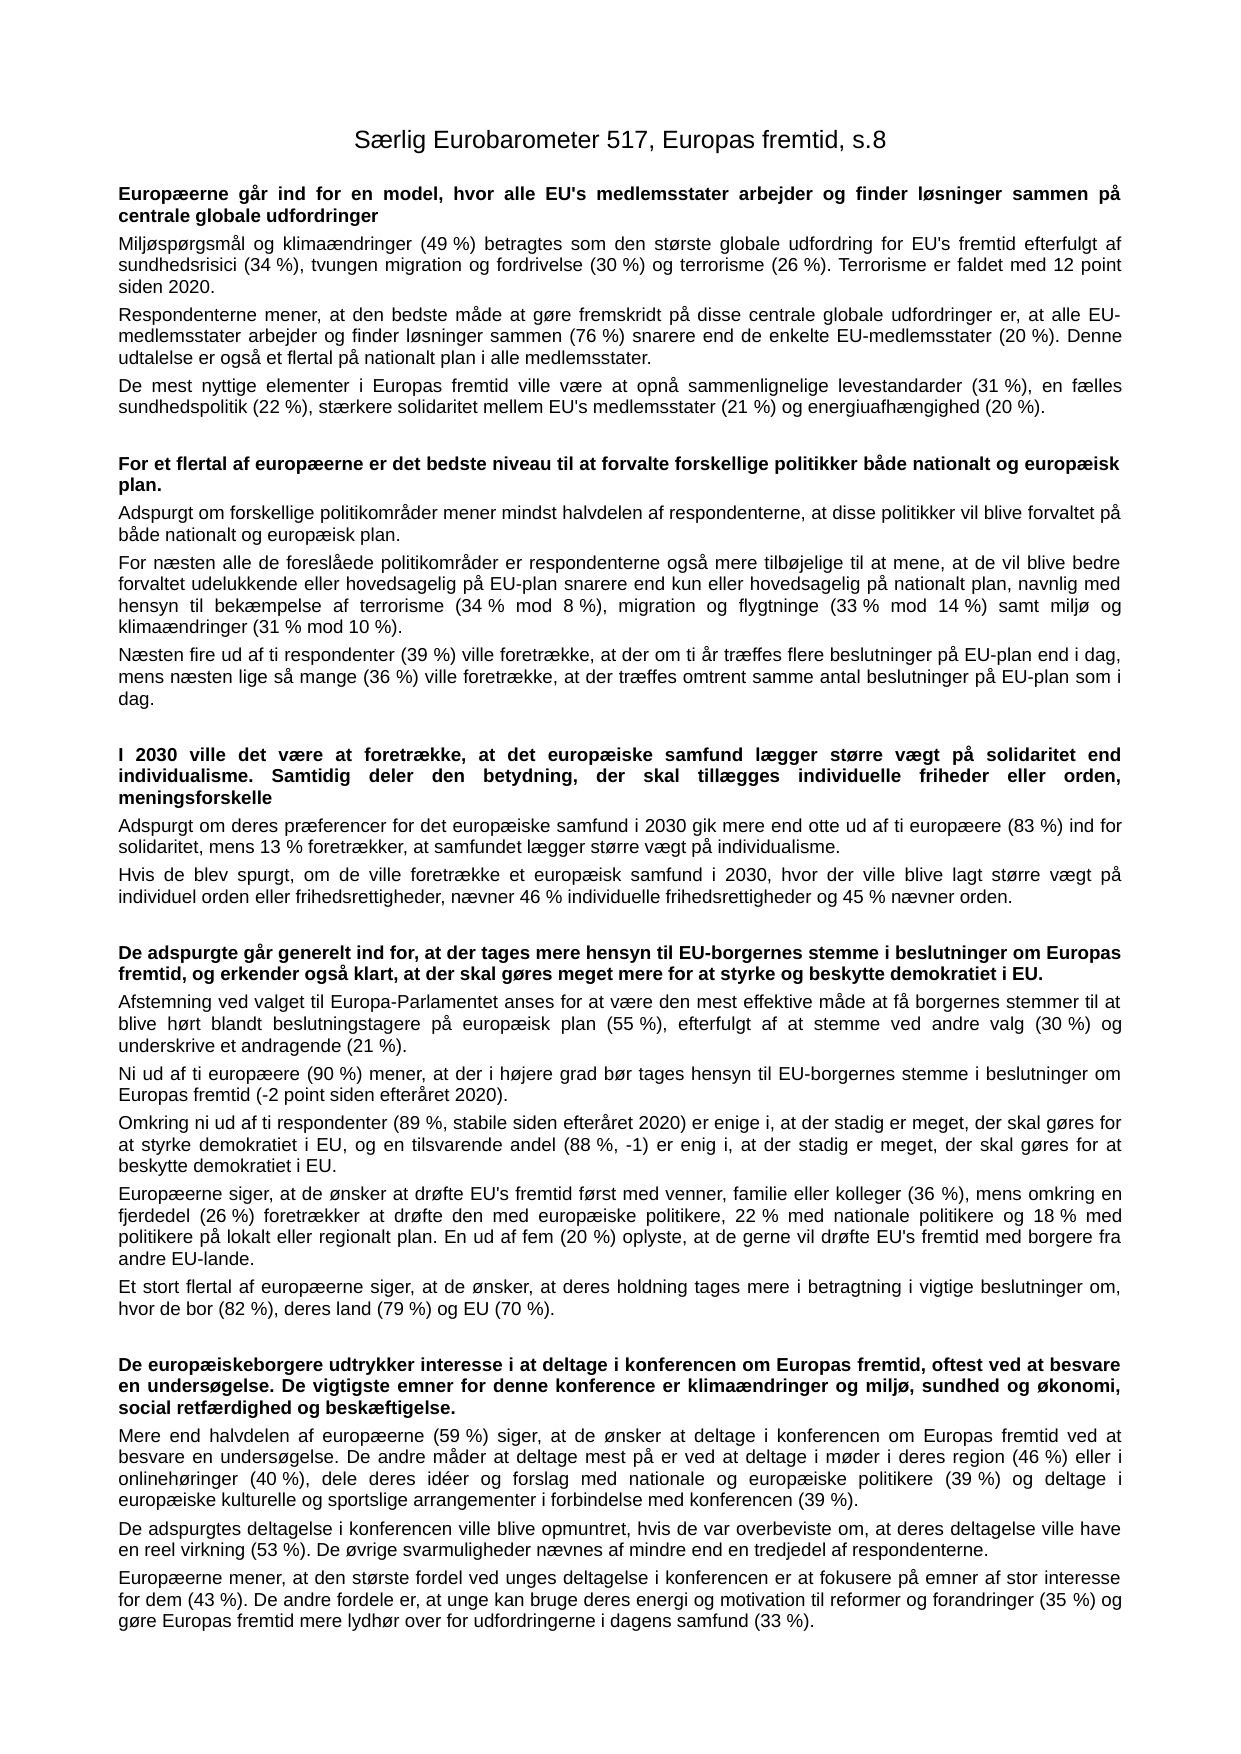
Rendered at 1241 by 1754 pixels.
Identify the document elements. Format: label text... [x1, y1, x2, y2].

text Et stort flertal af europæerne siger, at de ønsker, at deres holdning tages mere i betragtning i vigtige beslutninger om, hvor de bor (82 %), deres land (79 %) og EU (70 %). [118, 1276, 1122, 1319]
text Mere end halvdelen af europæerne (59 %) siger, at de ønsker at deltage i konferencen om Europas fremtid ved at besvare en undersøgelse. De andre måder at deltage mest på er ved at deltage i møder i deres region (46 %) eller i onlinehøringer (40 %), dele deres idéer og forslag med nationale og europæiske politikere (39 %) og deltage i europæiske kulturelle og sportslige arrangementer i forbindelse med konferencen (39 %). [118, 1424, 1122, 1511]
text Omkring ni ud af ti respondenter (89 %, stabile siden efteråret 2020) er enige i, at der stadig er meget, der skal gøres for at styrke demokratiet i EU, og en tilsvarende andel (88 %, -1) er enig i, at der stadig er meget, der skal gøres for at beskytte demokratiet i EU. [118, 1112, 1122, 1177]
text De europæiskeborgere udtrykker interesse i at deltage i konferencen om Europas fremtid, oftest ved at besvare en undersøgelse. De vigtigste emner for denne konference er klimaændringer og miljø, sundhed og økonomi, social retfærdighed og beskæftigelse. [118, 1353, 1122, 1418]
text For næsten alle de foreslåede politikområder er respondenterne også mere tilbøjelige til at mene, at de vil blive bedre forvaltet udelukkende eller hovedsagelig på EU-plan snarere end kun eller hovedsagelig på nationalt plan, navnlig med hensyn til bekæmpelse af terrorisme (34 % mod 8 %), migration og flygtninge (33 % mod 14 %) samt miljø og klimaændringer (31 % mod 10 %). [118, 551, 1122, 638]
text Afstemning ved valget til Europa-Parlamentet anses for at være den mest effektive måde at få borgernes stemmer til at blive hørt blandt beslutningstagere på europæisk plan (55 %), efterfulgt af at stemme ved andre valg (30 %) og underskrive et andragende (21 %). [118, 991, 1122, 1056]
text De adspurgtes deltagelse i konferencen ville blive opmuntret, hvis de var overbeviste om, at deres deltagelse ville have en reel virkning (53 %). De øvrige svarmuligheder nævnes af mindre end en tredjedel af respondenterne. [118, 1517, 1122, 1560]
text Europæerne mener, at den største fordel ved unges deltagelse i konferencen er at fokusere på emner af stor interesse for dem (43 %). De andre fordele er, at unge kan bruge deres energi og motivation til reformer og forandringer (35 %) og gøre Europas fremtid mere lydhør over for udfordringerne i dagens samfund (33 %). [118, 1567, 1122, 1632]
text Europæerne siger, at de ønsker at drøfte EU's fremtid først med venner, familie eller kolleger (36 %), mens omkring en fjerdedel (26 %) foretrækker at drøfte den med europæiske politikere, 22 % med nationale politikere og 18 % med politikere på lokalt eller regionalt plan. En ud af fem (20 %) oplyste, at de gerne vil drøfte EU's fremtid med borgere fra andre EU-lande. [118, 1183, 1122, 1269]
text De mest nyttige elementer i Europas fremtid ville være at opnå sammenlignelige levestandarder (31 %), en fælles sundhedspolitik (22 %), stærkere solidaritet mellem EU's medlemsstater (21 %) og energiuafhængighed (20 %). [118, 375, 1122, 418]
text Respondenterne mener, at den bedste måde at gøre fremskridt på disse centrale globale udfordringer er, at alle EU-medlemsstater arbejder og finder løsninger sammen (76 %) snarere end de enkelte EU-medlemsstater (20 %). Denne udtalelse er også et flertal på nationalt plan i alle medlemsstater. [118, 303, 1122, 368]
text Adspurgt om deres præferencer for det europæiske samfund i 2030 gik mere end otte ud af ti europæere (83 %) ind for solidaritet, mens 13 % foretrækker, at samfundet lægger større vægt på individualisme. [118, 814, 1122, 858]
text Hvis de blev spurgt, om de ville foretrække et europæisk samfund i 2030, hvor der ville blive lagt større vægt på individuel orden eller frihedsrettigheder, nævner 46 % individuelle frihedsrettigheder og 45 % nævner orden. [118, 864, 1122, 907]
text Adspurgt om forskellige politikområder mener mindst halvdelen af respondenterne, at disse politikker vil blive forvaltet på både nationalt og europæisk plan. [118, 502, 1122, 545]
text Miljøspørgsmål og klimaændringer (49 %) betragtes som den største globale udfordring for EU's fremtid efterfulgt af sundhedsrisici (34 %), tvungen migration og fordrivelse (30 %) og terrorisme (26 %). Terrorisme er faldet med 12 point siden 2020. [118, 232, 1122, 297]
text For et flertal af europæerne er det bedste niveau til at forvalte forskellige politikker både nationalt og europæisk plan. [118, 452, 1122, 495]
text Europæerne går ind for en model, hvor alle EU's medlemsstater arbejder og finder løsninger sammen på centrale globale udfordringer [118, 183, 1122, 226]
text De adspurgte går generelt ind for, at der tages mere hensyn til EU-borgernes stemme i beslutninger om Europas fremtid, og erkender også klart, at der skal gøres meget mere for at styrke og beskytte demokratiet i EU. [118, 942, 1122, 985]
text Næsten fire ud af ti respondenter (39 %) ville foretrække, at der om ti år træffes flere beslutninger på EU-plan end i dag, mens næsten lige så mange (36 %) ville foretrække, at der træffes omtrent samme antal beslutninger på EU-plan som i dag. [118, 644, 1122, 709]
text I 2030 ville det være at foretrække, at det europæiske samfund lægger større vægt på solidaritet end individualisme. Samtidig deler den betydning, der skal tillægges individuelle friheder eller orden, meningsforskelle [118, 743, 1122, 808]
text Ni ud af ti europæere (90 %) mener, at der i højere grad bør tages hensyn til EU-borgernes stemme i beslutninger om Europas fremtid (-2 point siden efteråret 2020). [118, 1062, 1122, 1106]
